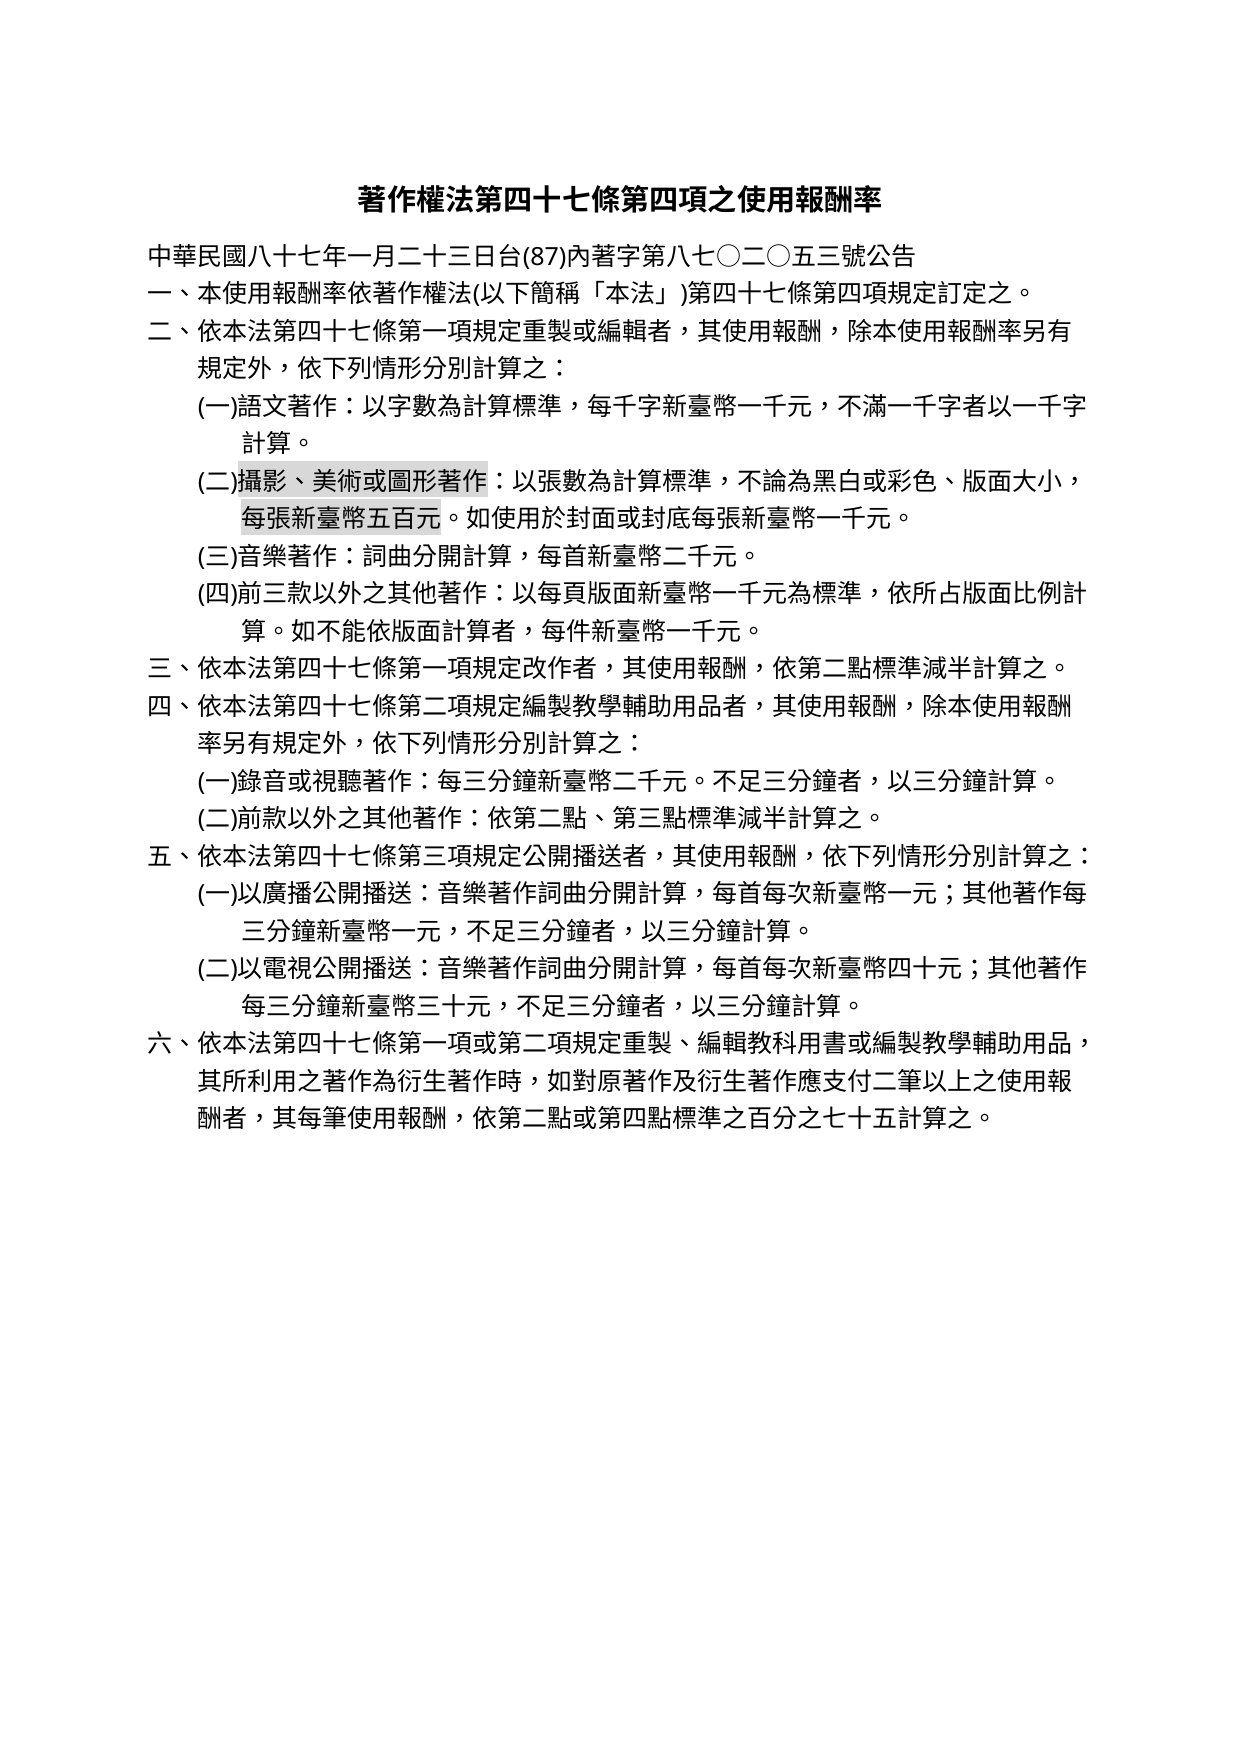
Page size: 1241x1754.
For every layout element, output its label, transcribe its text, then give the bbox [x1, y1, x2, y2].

text (二)以電視公開播送：音樂著作詞曲分開計算，每首每次新臺幣四十元；其他著作每三分鐘新臺幣三十元，不足三分鐘者，以三分鐘計算。 [198, 948, 1092, 1023]
text (三)音樂著作：詞曲分開計算，每首新臺幣二千元。 [198, 536, 1092, 573]
text 著作權法第四十七條第四項之使用報酬率 [148, 161, 1092, 236]
text 三、依本法第四十七條第一項規定改作者，其使用報酬，依第二點標準減半計算之。 [148, 648, 1092, 686]
text 五、依本法第四十七條第三項規定公開播送者，其使用報酬，依下列情形分別計算之： [148, 836, 1092, 873]
text 中華民國八十七年一月二十三日台(87)內著字第八七○二○五三號公告 [148, 236, 1092, 273]
text (一)以廣播公開播送：音樂著作詞曲分開計算，每首每次新臺幣一元；其他著作每三分鐘新臺幣一元，不足三分鐘者，以三分鐘計算。 [198, 873, 1092, 948]
text (二)前款以外之其他著作：依第二點、第三點標準減半計算之。 [198, 798, 1092, 836]
text 四、依本法第四十七條第二項規定編製教學輔助用品者，其使用報酬，除本使用報酬率另有規定外，依下列情形分別計算之： [148, 686, 1092, 761]
text 一、本使用報酬率依著作權法(以下簡稱「本法」)第四十七條第四項規定訂定之。 [148, 273, 1092, 311]
text 二、依本法第四十七條第一項規定重製或編輯者，其使用報酬，除本使用報酬率另有規定外，依下列情形分別計算之： [148, 311, 1092, 386]
text (二)攝影、美術或圖形著作：以張數為計算標準，不論為黑白或彩色、版面大小，每張新臺幣五百元。如使用於封面或封底每張新臺幣一千元。 [198, 461, 1092, 536]
text (四)前三款以外之其他著作：以每頁版面新臺幣一千元為標準，依所占版面比例計算。如不能依版面計算者，每件新臺幣一千元。 [198, 573, 1092, 648]
text (一)語文著作：以字數為計算標準，每千字新臺幣一千元，不滿一千字者以一千字計算。 [198, 386, 1092, 461]
text 六、依本法第四十七條第一項或第二項規定重製、編輯教科用書或編製教學輔助用品，其所利用之著作為衍生著作時，如對原著作及衍生著作應支付二筆以上之使用報酬者，其每筆使用報酬，依第二點或第四點標準之百分之七十五計算之。 [148, 1023, 1092, 1136]
text (一)錄音或視聽著作：每三分鐘新臺幣二千元。不足三分鐘者，以三分鐘計算。 [198, 761, 1092, 798]
